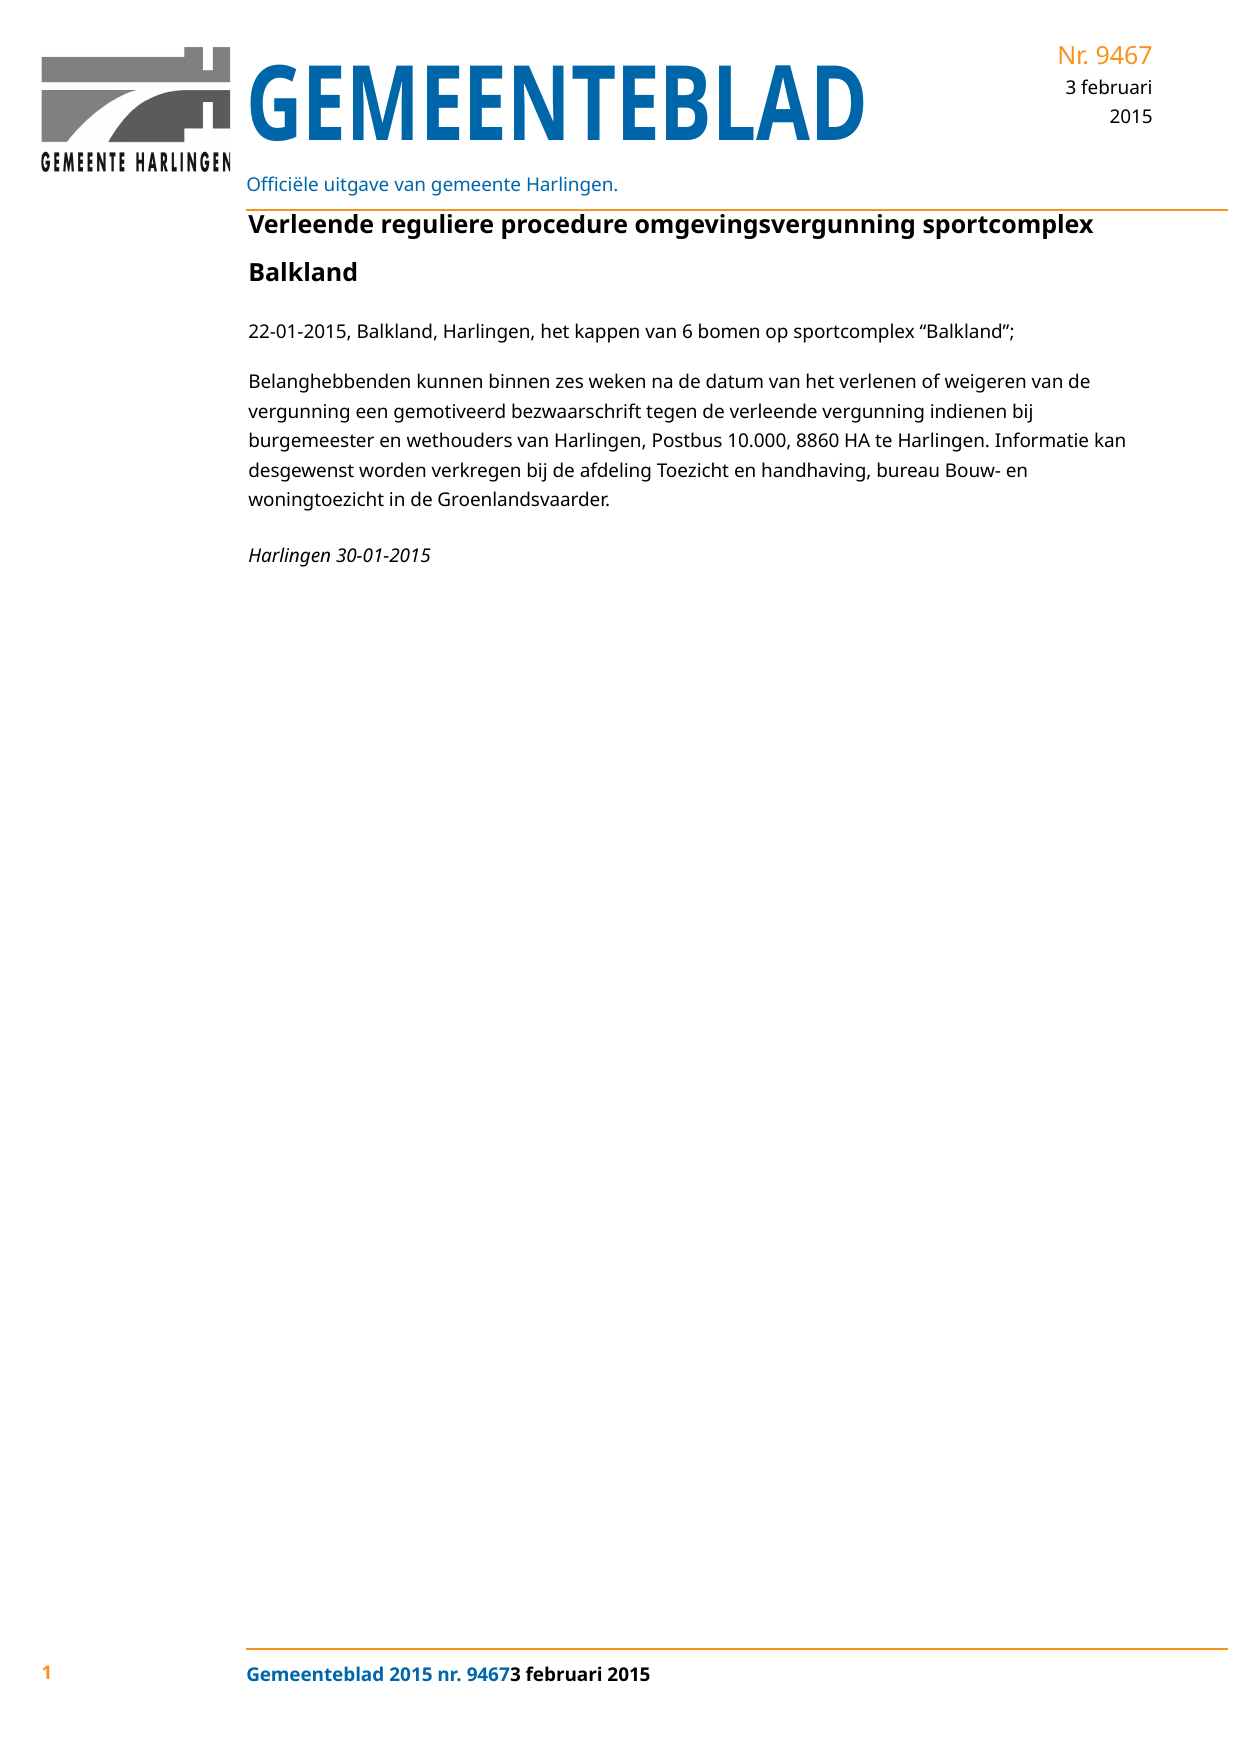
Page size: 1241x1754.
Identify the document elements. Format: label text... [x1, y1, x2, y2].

text Belanghebbenden kunnen binnen zes weken na de datum van het verlenen of weigeren van de vergunning een gemotiveerd bezwaarschrift tegen de verleende vergunning indienen bij burgemeester en wethouders van Harlingen, Postbus 10.000, 8860 HA te Harlingen. Informatie kan desgewenst worden verkregen bij de afdeling Toezicht en handhaving, bureau Bouw- en woningtoezicht in de Groenlandsvaarder. [248, 368, 1152, 512]
picture [41, 47, 231, 172]
text 22-01-2015, Balkland, Harlingen, het kappen van 6 bomen op sportcomplex “Balkland”; [248, 318, 1152, 344]
text Verleende reguliere procedure omgevingsvergunning sportcomplex Balkland [248, 211, 1152, 288]
text Harlingen 30-01-2015 [248, 542, 1152, 568]
